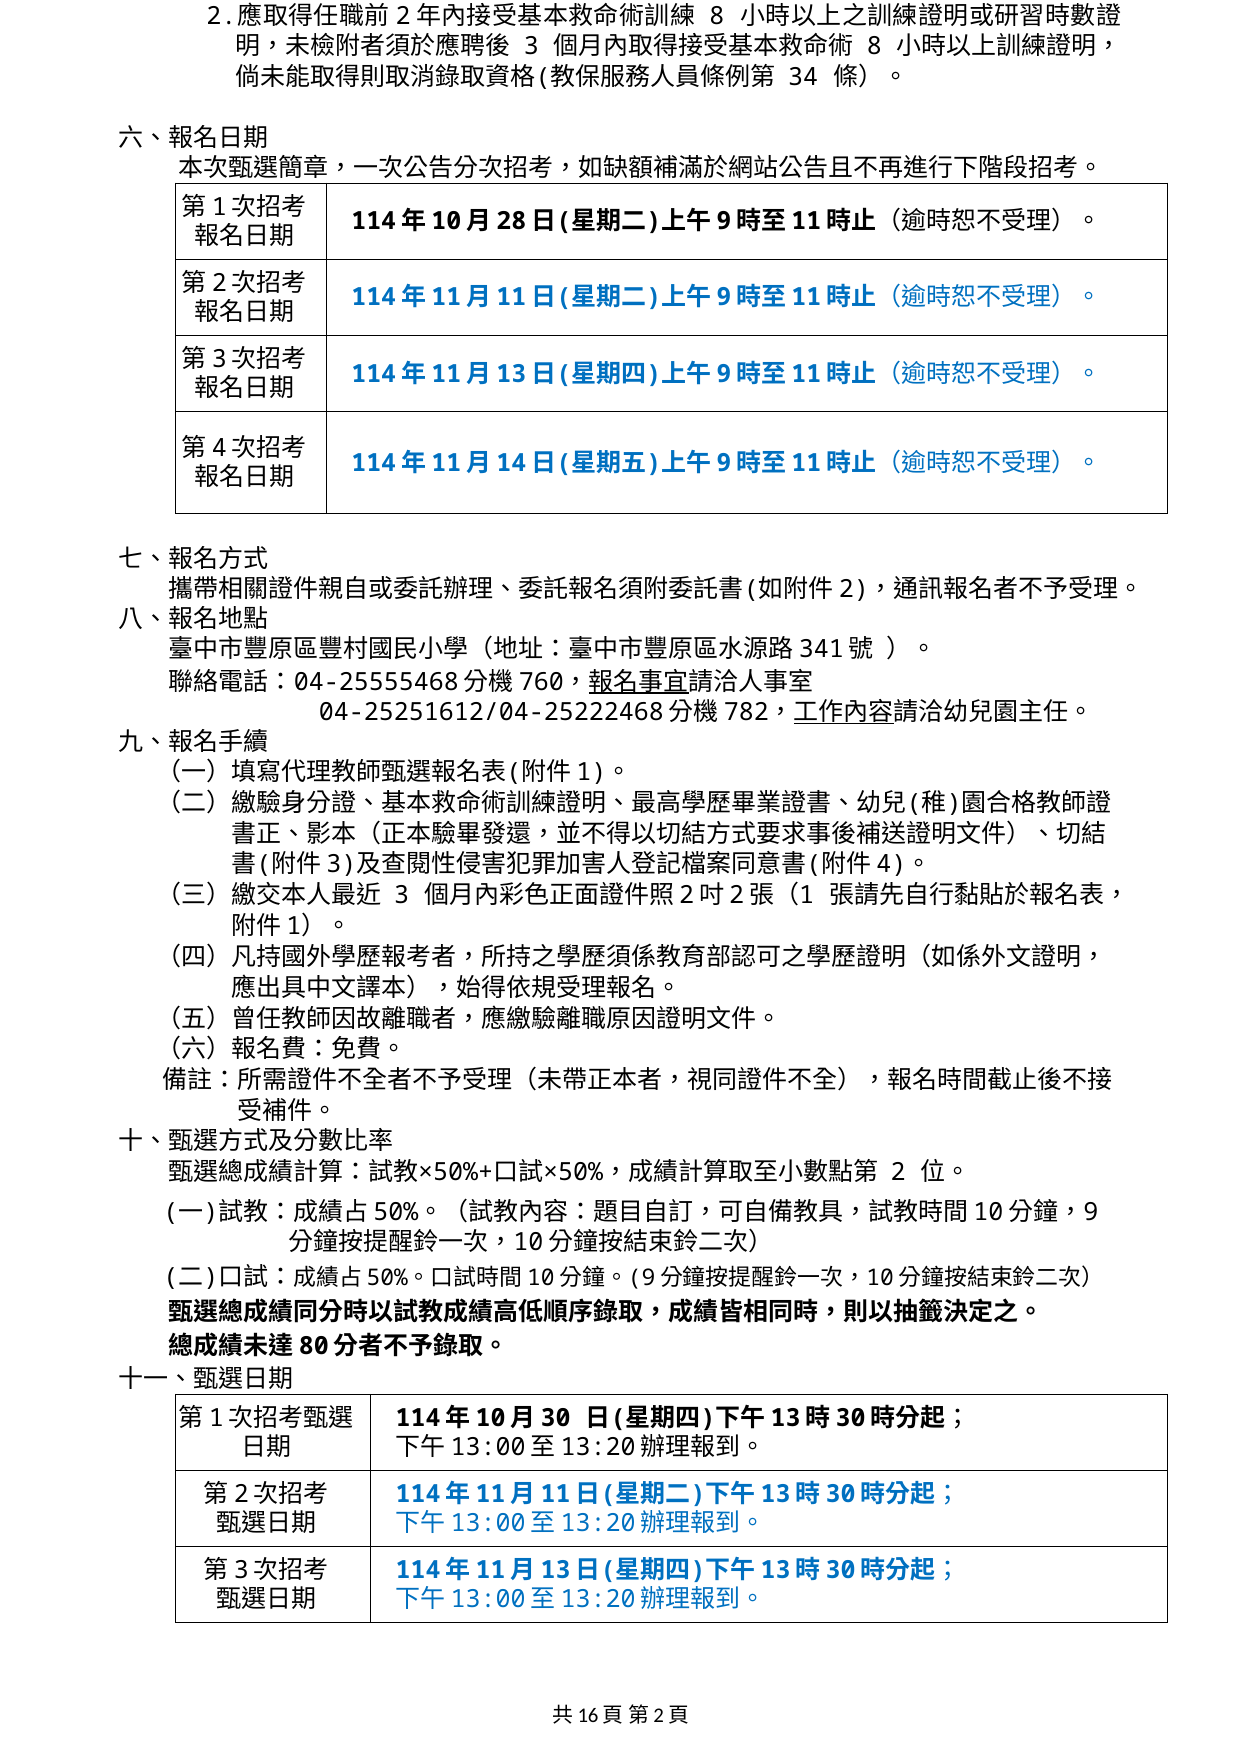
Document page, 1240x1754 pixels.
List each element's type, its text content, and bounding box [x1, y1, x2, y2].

text 九、報名手續 [119, 727, 1122, 757]
table_cell 第3次招考 甄選日期 [176, 1547, 370, 1622]
table_cell 第2次招考 報名日期 [176, 260, 326, 335]
text （三）繳交本人最近 3 個月內彩色正面證件照2吋2張（1 張請先自行黏貼於報名表，附件1）。 [156, 879, 1120, 941]
text 04-25251612/04-25222468分機782，工作內容請洽幼兒園主任。 [169, 696, 1122, 727]
table_header 第1次招考甄選日期 [176, 1395, 370, 1470]
text 總成績未達80分者不予錄取。 [169, 1331, 1122, 1361]
text 備註：所需證件不全者不予受理（未帶正本者，視同證件不全），報名時間截止後不接受補件。 [162, 1064, 1120, 1126]
text （五）曾任教師因故離職者，應繳驗離職原因證明文件。 [156, 1002, 1120, 1033]
text 聯絡電話：04-25555468分機760，報名事宜請洽人事室 [169, 666, 1122, 696]
text 八、報名地點 [119, 603, 1122, 633]
table_cell 第4次招考 報名日期 [176, 412, 326, 513]
text （四）凡持國外學歷報考者，所持之學歷須係教育部認可之學歷證明（如係外文證明，應出具中文譯本），始得依規受理報名。 [156, 941, 1120, 1002]
table_header 114年10月28日(星期二)上午9時至11時止（逾時恕不受理）。 [327, 184, 1167, 259]
text 十、甄選方式及分數比率 [119, 1126, 1122, 1156]
text 本次甄選簡章，一次公告分次招考，如缺額補滿於網站公告且不再進行下階段招考。 [119, 152, 1122, 182]
text 甄選總成績同分時以試教成績高低順序錄取，成績皆相同時，則以抽籤決定之。 [169, 1297, 1122, 1326]
table_cell 114年11月11日(星期二)上午9時至11時止（逾時恕不受理）。 [327, 260, 1167, 335]
text （一）填寫代理教師甄選報名表(附件1)。 [156, 757, 1122, 787]
text （六）報名費：免費。 [156, 1033, 1120, 1064]
table_header 114年10月30 日(星期四)下午13時30時分起； 下午13:00至13:20辦理報到。 [371, 1395, 1167, 1470]
text 攜帶相關證件親自或委託辦理、委託報名須附委託書(如附件2)，通訊報名者不予受理。 [169, 573, 1152, 603]
table_cell 第2次招考 甄選日期 [176, 1471, 370, 1546]
text （二）繳驗身分證、基本救命術訓練證明、最高學歷畢業證書、幼兒(稚)園合格教師證書正、影本（正本驗畢發還，並不得以切結方式要求事後補送證明文件）、切結書(附件3)及查閱性侵害犯罪加害人登記檔案同意書(附件4)。 [156, 787, 1120, 879]
table_cell 114年11月11日(星期二)下午13時30時分起； 下午13:00至13:20辦理報到。 [371, 1471, 1167, 1546]
table_cell 第3次招考 報名日期 [176, 336, 326, 411]
text (二)口試：成績占50%。口試時間10分鐘。(9分鐘按提醒鈴一次，10分鐘按結束鈴二次） [163, 1261, 1122, 1291]
table_header 第1次招考報名日期 [176, 184, 326, 259]
list 應取得任職前2年內接受基本救命術訓練 8 小時以上之訓練證明或研習時數證明，未檢附者須於應聘後 3 個月內取得接受基本救命術 8 小時以上訓練證明，倘未能取得則取消錄取資格(教保服務人員條例第 34 條）。 [206, 0, 1122, 91]
text (一)試教：成績占50%。（試教內容：題目自訂，可自備教具，試教時間10分鐘，9分鐘按提醒鈴一次，10分鐘按結束鈴二次） [163, 1196, 1122, 1257]
table_cell 114年11月13日(星期四)上午9時至11時止（逾時恕不受理）。 [327, 336, 1167, 411]
text 甄選總成績計算：試教×50%+口試×50%，成績計算取至小數點第 2 位。 [168, 1156, 1116, 1187]
text 十一、甄選日期 [119, 1364, 1122, 1394]
text 臺中市豐原區豐村國民小學（地址：臺中市豐原區水源路341號 ）。 [169, 633, 1122, 664]
text 七、報名方式 [119, 543, 981, 573]
table_cell 114年11月14日(星期五)上午9時至11時止（逾時恕不受理）。 [327, 412, 1167, 513]
table_cell 114年11月13日(星期四)下午13時30時分起； 下午13:00至13:20辦理報到。 [371, 1547, 1167, 1622]
text 六、報名日期 [119, 122, 1122, 152]
